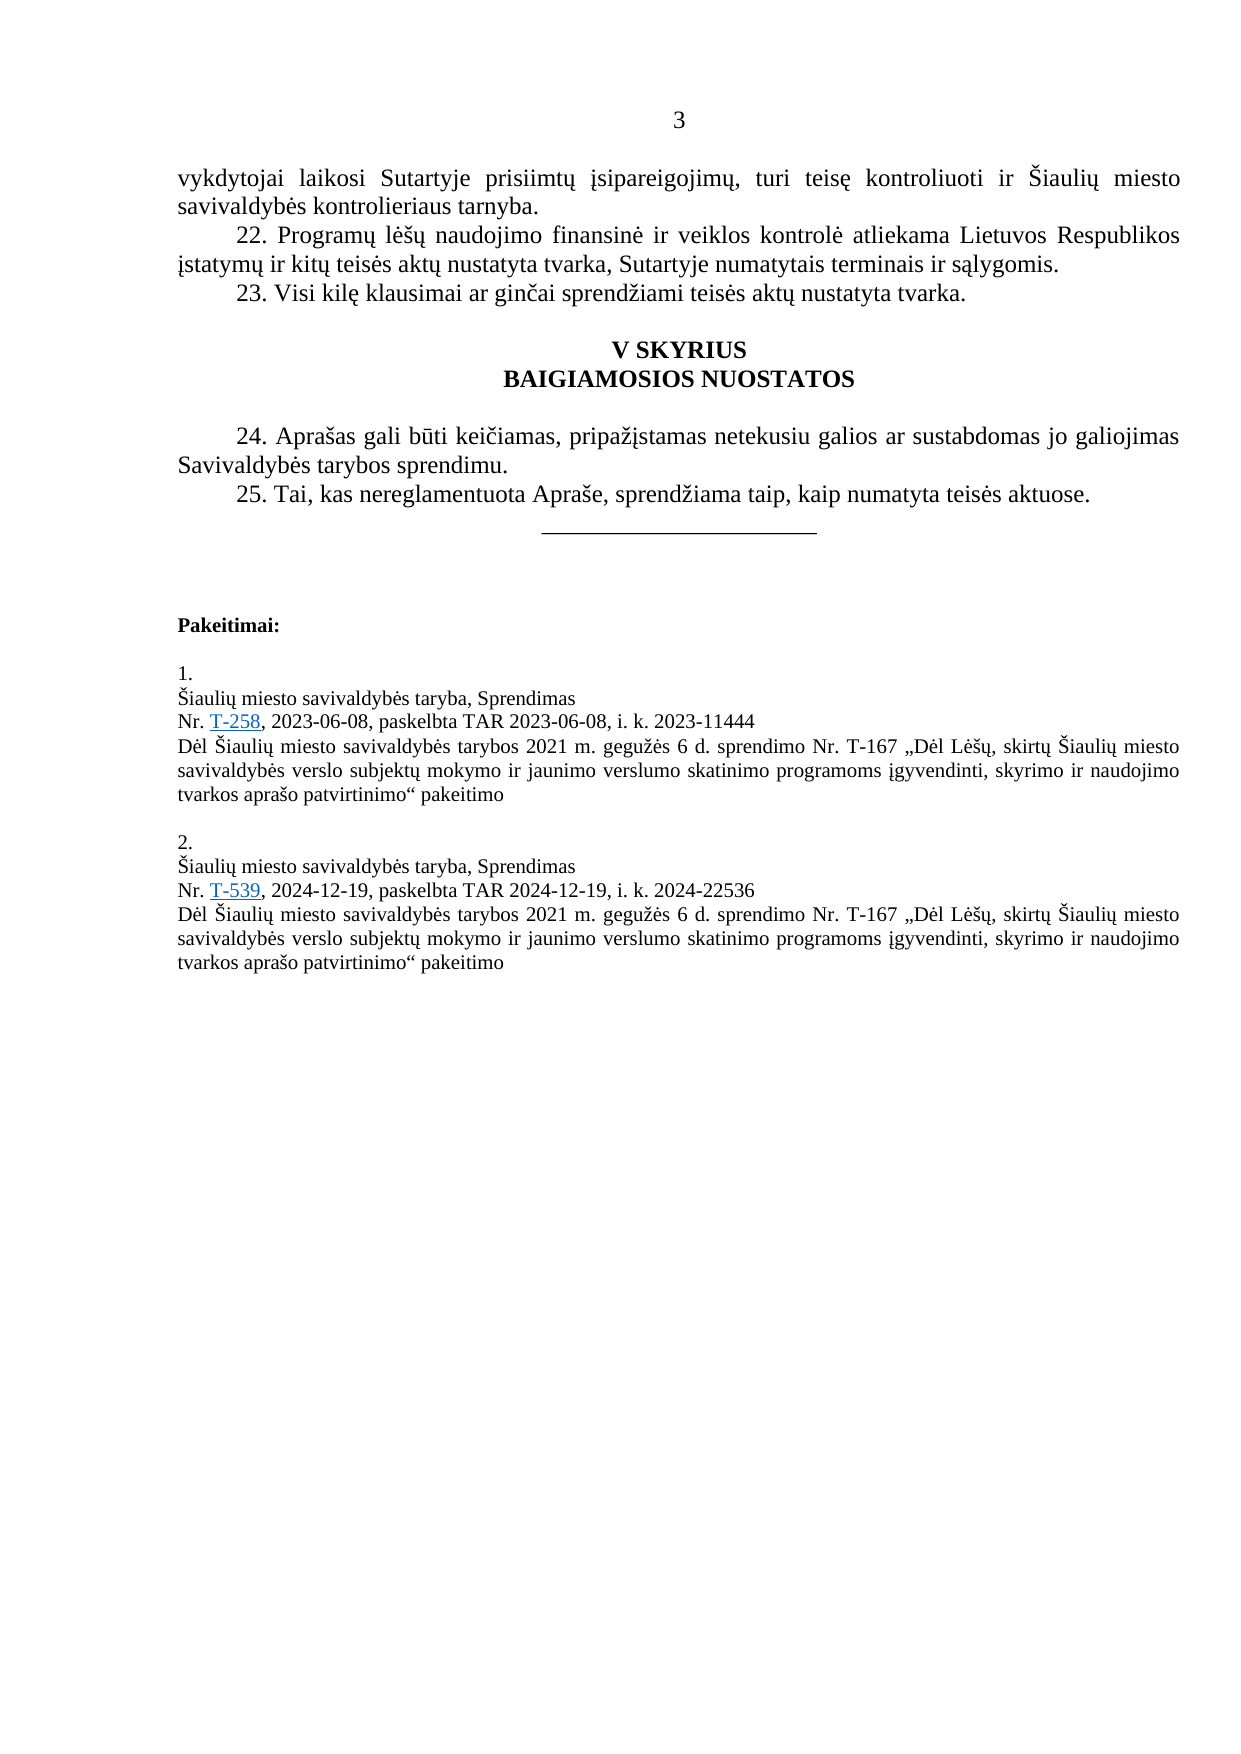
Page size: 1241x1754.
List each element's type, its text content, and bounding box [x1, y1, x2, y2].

text Pakeitimai: [177, 613, 1181, 637]
text 24. Aprašas gali būti keičiamas, pripažįstamas netekusiu galios ar sustabdomas jo galiojimas Savivaldybės tarybos sprendimu. [177, 421, 1181, 479]
text Šiaulių miesto savivaldybės taryba, Sprendimas [177, 854, 1181, 878]
text 25. Tai, kas nereglamentuota Apraše, sprendžiama taip, kaip numatyta teisės aktuose. [177, 479, 1181, 508]
text Šiaulių miesto savivaldybės taryba, Sprendimas [177, 685, 1181, 709]
text ______________________ [177, 508, 1181, 536]
text BAIGIAMOSIOS NUOSTATOS [177, 364, 1181, 393]
text Dėl Šiaulių miesto savivaldybės tarybos 2021 m. gegužės 6 d. sprendimo Nr. T-167 „Dėl Lėšų, skirtų Šiaulių miesto savivaldybės verslo subjektų mokymo ir jaunimo verslumo skatinimo programoms įgyvendinti, skyrimo ir naudojimo tvarkos aprašo patvirtinimo“ pakeitimo [177, 733, 1181, 806]
text 22. Programų lėšų naudojimo finansinė ir veiklos kontrolė atliekama Lietuvos Respublikos įstatymų ir kitų teisės aktų nustatyta tvarka, Sutartyje numatytais terminais ir sąlygomis. [177, 220, 1181, 278]
text Nr. T-258, 2023-06-08, paskelbta TAR 2023-06-08, i. k. 2023-11444 [177, 709, 1181, 733]
text 2. [177, 830, 1181, 854]
text Dėl Šiaulių miesto savivaldybės tarybos 2021 m. gegužės 6 d. sprendimo Nr. T-167 „Dėl Lėšų, skirtų Šiaulių miesto savivaldybės verslo subjektų mokymo ir jaunimo verslumo skatinimo programoms įgyvendinti, skyrimo ir naudojimo tvarkos aprašo patvirtinimo“ pakeitimo [177, 902, 1181, 974]
text V SKYRIUS [177, 335, 1181, 364]
text 1. [177, 661, 1181, 685]
text 23. Visi kilę klausimai ar ginčai sprendžiami teisės aktų nustatyta tvarka. [177, 278, 1181, 306]
text Nr. T-539, 2024-12-19, paskelbta TAR 2024-12-19, i. k. 2024-22536 [177, 878, 1181, 902]
text vykdytojai laikosi Sutartyje prisiimtų įsipareigojimų, turi teisę kontroliuoti ir Šiaulių miesto savivaldybės kontrolieriaus tarnyba. [177, 163, 1181, 220]
